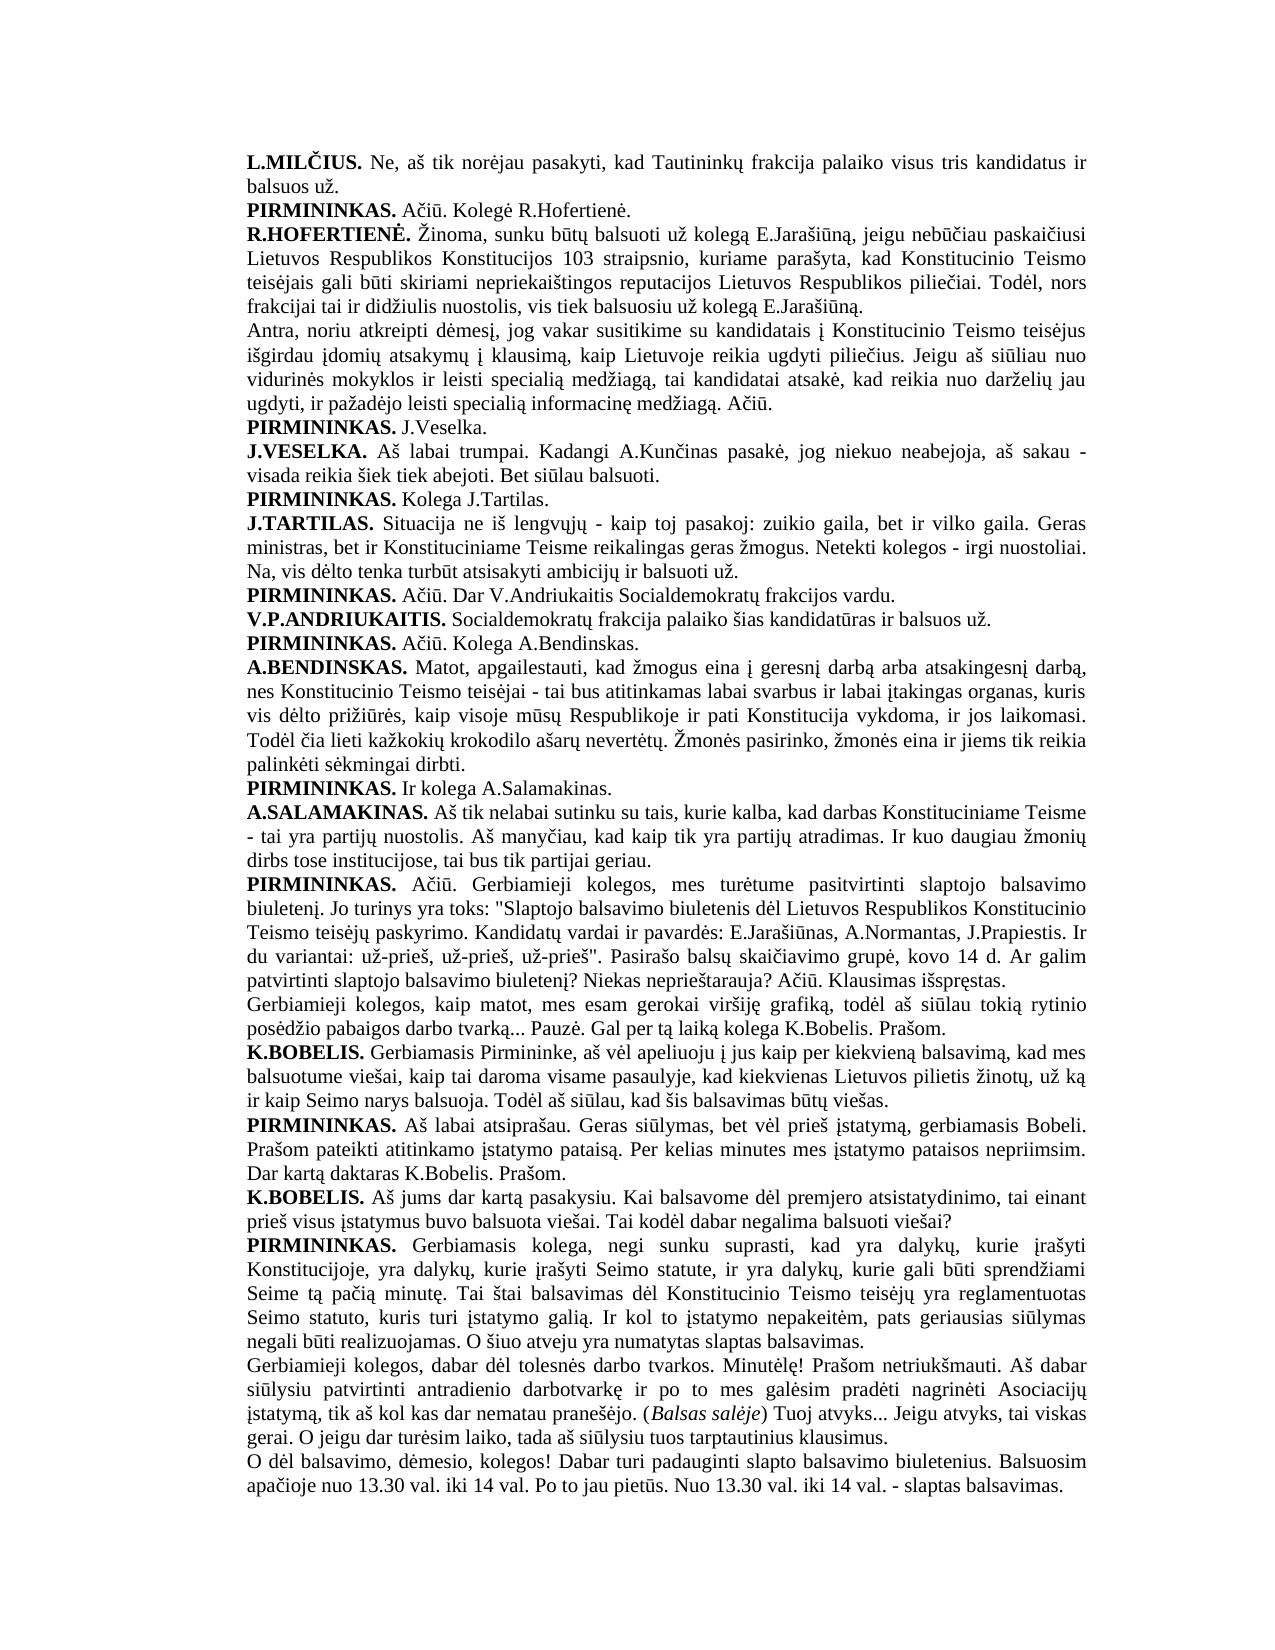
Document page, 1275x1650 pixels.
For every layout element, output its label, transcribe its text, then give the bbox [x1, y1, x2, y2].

text J.VESELKA. Aš labai trumpai. Kadangi A.Kunčinas pasakė, jog niekuo neabejoja, aš sakau - visada reikia šiek tiek abejoti. Bet siūlau balsuoti. [247, 439, 1087, 487]
text O dėl balsavimo, dėmesio, kolegos! Dabar turi padauginti slapto balsavimo biuletenius. Balsuosim apačioje nuo 13.30 val. iki 14 val. Po to jau pietūs. Nuo 13.30 val. iki 14 val. - slaptas balsavimas. [247, 1449, 1087, 1497]
text PIRMININKAS. J.Veselka. [247, 415, 1087, 439]
text PIRMININKAS. Kolega J.Tartilas. [247, 487, 1087, 511]
text V.P.ANDRIUKAITIS. Socialdemokratų frakcija palaiko šias kandidatūras ir balsuos už. [247, 607, 1087, 631]
text L.MILČIUS. Ne, aš tik norėjau pasakyti, kad Tautininkų frakcija palaiko visus tris kandidatus ir balsuos už. [247, 150, 1087, 198]
text J.TARTILAS. Situacija ne iš lengvųjų - kaip toj pasakoj: zuikio gaila, bet ir vilko gaila. Geras ministras, bet ir Konstituciniame Teisme reikalingas geras žmogus. Netekti kolegos - irgi nuostoliai. Na, vis dėlto tenka turbūt atsisakyti ambicijų ir balsuoti už. [247, 511, 1087, 583]
text R.HOFERTIENĖ. Žinoma, sunku būtų balsuoti už kolegą E.Jarašiūną, jeigu nebūčiau paskaičiusi Lietuvos Respublikos Konstitucijos 103 straipsnio, kuriame parašyta, kad Konstitucinio Teismo teisėjais gali būti skiriami nepriekaištingos reputacijos Lietuvos Respublikos piliečiai. Todėl, nors frakcijai tai ir didžiulis nuostolis, vis tiek balsuosiu už kolegą E.Jarašiūną. [247, 222, 1087, 318]
text K.BOBELIS. Aš jums dar kartą pasakysiu. Kai balsavome dėl premjero atsistatydinimo, tai einant prieš visus įstatymus buvo balsuota viešai. Tai kodėl dabar negalima balsuoti viešai? [247, 1185, 1087, 1233]
text Gerbiamieji kolegos, kaip matot, mes esam gerokai viršiję grafiką, todėl aš siūlau tokią rytinio posėdžio pabaigos darbo tvarką... Pauzė. Gal per tą laiką kolega K.Bobelis. Prašom. [247, 992, 1087, 1040]
text PIRMININKAS. Ačiū. Dar V.Andriukaitis Socialdemokratų frakcijos vardu. [247, 583, 1087, 607]
text K.BOBELIS. Gerbiamasis Pirmininke, aš vėl apeliuoju į jus kaip per kiekvieną balsavimą, kad mes balsuotume viešai, kaip tai daroma visame pasaulyje, kad kiekvienas Lietuvos pilietis žinotų, už ką ir kaip Seimo narys balsuoja. Todėl aš siūlau, kad šis balsavimas būtų viešas. [247, 1040, 1087, 1112]
text PIRMININKAS. Gerbiamasis kolega, negi sunku suprasti, kad yra dalykų, kurie įrašyti Konstitucijoje, yra dalykų, kurie įrašyti Seimo statute, ir yra dalykų, kurie gali būti sprendžiami Seime tą pačią minutę. Tai štai balsavimas dėl Konstitucinio Teismo teisėjų yra reglamentuotas Seimo statuto, kuris turi įstatymo galią. Ir kol to įstatymo nepakeitėm, pats geriausias siūlymas negali būti realizuojamas. O šiuo atveju yra numatytas slaptas balsavimas. [247, 1233, 1087, 1353]
text PIRMININKAS. Ačiū. Kolegė R.Hofertienė. [247, 198, 1087, 222]
text PIRMININKAS. Ačiū. Kolega A.Bendinskas. [247, 631, 1087, 655]
text PIRMININKAS. Aš labai atsiprašau. Geras siūlymas, bet vėl prieš įstatymą, gerbiamasis Bobeli. Prašom pateikti atitinkamo įstatymo pataisą. Per kelias minutes mes įstatymo pataisos nepriimsim. Dar kartą daktaras K.Bobelis. Prašom. [247, 1112, 1087, 1185]
text Antra, noriu atkreipti dėmesį, jog vakar susitikime su kandidatais į Konstitucinio Teismo teisėjus išgirdau įdomių atsakymų į klausimą, kaip Lietuvoje reikia ugdyti piliečius. Jeigu aš siūliau nuo vidurinės mokyklos ir leisti specialią medžiagą, tai kandidatai atsakė, kad reikia nuo darželių jau ugdyti, ir pažadėjo leisti specialią informacinę medžiagą. Ačiū. [247, 318, 1087, 415]
text Gerbiamieji kolegos, dabar dėl tolesnės darbo tvarkos. Minutėlę! Prašom netriukšmauti. Aš dabar siūlysiu patvirtinti antradienio darbotvarkę ir po to mes galėsim pradėti nagrinėti Asociacijų įstatymą, tik aš kol kas dar nematau pranešėjo. (Balsas salėje) Tuoj atvyks... Jeigu atvyks, tai viskas gerai. O jeigu dar turėsim laiko, tada aš siūlysiu tuos tarptautinius klausimus. [247, 1353, 1087, 1449]
text A.SALAMAKINAS. Aš tik nelabai sutinku su tais, kurie kalba, kad darbas Konstituciniame Teisme - tai yra partijų nuostolis. Aš manyčiau, kad kaip tik yra partijų atradimas. Ir kuo daugiau žmonių dirbs tose institucijose, tai bus tik partijai geriau. [247, 800, 1087, 872]
text PIRMININKAS. Ir kolega A.Salamakinas. [247, 776, 1087, 800]
text PIRMININKAS. Ačiū. Gerbiamieji kolegos, mes turėtume pasitvirtinti slaptojo balsavimo biuletenį. Jo turinys yra toks: "Slaptojo balsavimo biuletenis dėl Lietuvos Respublikos Konstitucinio Teismo teisėjų paskyrimo. Kandidatų vardai ir pavardės: E.Jarašiūnas, A.Normantas, J.Prapiestis. Ir du variantai: už-prieš, už-prieš, už-prieš". Pasirašo balsų skaičiavimo grupė, kovo 14 d. Ar galim patvirtinti slaptojo balsavimo biuletenį? Niekas neprieštarauja? Ačiū. Klausimas išspręstas. [247, 872, 1087, 992]
text A.BENDINSKAS. Matot, apgailestauti, kad žmogus eina į geresnį darbą arba atsakingesnį darbą, nes Konstitucinio Teismo teisėjai - tai bus atitinkamas labai svarbus ir labai įtakingas organas, kuris vis dėlto prižiūrės, kaip visoje mūsų Respublikoje ir pati Konstitucija vykdoma, ir jos laikomasi. Todėl čia lieti kažkokių krokodilo ašarų nevertėtų. Žmonės pasirinko, žmonės eina ir jiems tik reikia palinkėti sėkmingai dirbti. [247, 655, 1087, 776]
